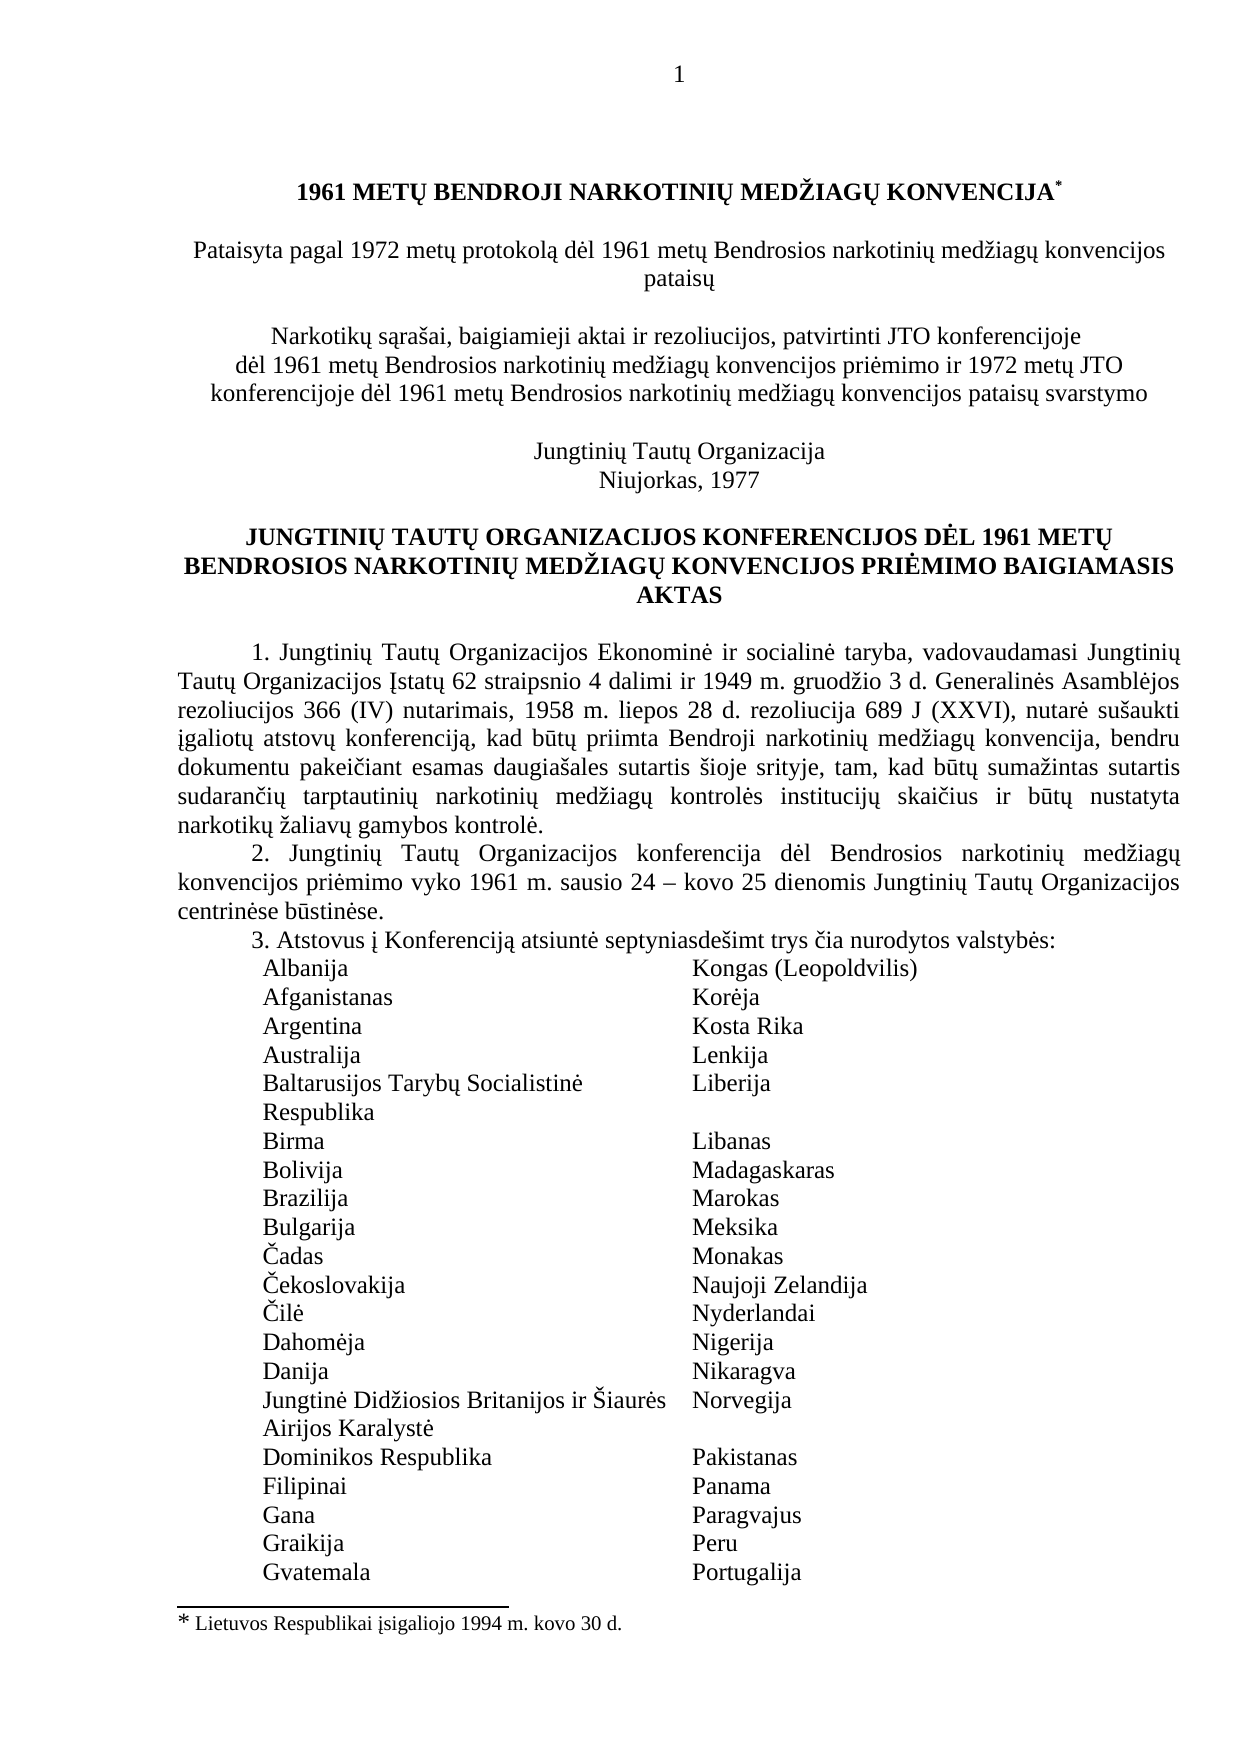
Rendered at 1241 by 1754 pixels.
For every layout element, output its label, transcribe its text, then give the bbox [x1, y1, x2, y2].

text 1. Jungtinių Tautų Organizacijos Ekonominė ir socialinė taryba, vadovaudamasi Jungtinių Tautų Organizacijos Įstatų 62 straipsnio 4 dalimi ir 1949 m. gruodžio 3 d. Generalinės Asamblėjos rezoliucijos 366 (IV) nutarimais, 1958 m. liepos 28 d. rezoliucija 689 J (XXVI), nutarė sušaukti įgaliotų atstovų konferenciją, kad būtų priimta Bendroji narkotinių medžiagų konvencija, bendru dokumentu pakeičiant esamas daugiašales sutartis šioje srityje, tam, kad būtų sumažintas sutartis sudarančių tarptautinių narkotinių medžiagų kontrolės institucijų skaičius ir būtų nustatyta narkotikų žaliavų gamybos kontrolė. [177, 637, 1181, 838]
table_cell Marokas [681, 1184, 1181, 1212]
table_cell Madagaskaras [681, 1155, 1181, 1183]
table_cell Gana [177, 1500, 681, 1528]
text Pataisyta pagal 1972 metų protokolą dėl 1961 metų Bendrosios narkotinių medžiagų konvencijos pataisų [177, 235, 1181, 292]
table_cell Čekoslovakija [177, 1270, 681, 1298]
table_cell Gvatemala [177, 1557, 681, 1586]
table_cell Filipinai [177, 1471, 681, 1500]
table_cell Argentina [177, 1011, 681, 1040]
table_cell Birma [177, 1126, 681, 1155]
table_header Kongas (Leopoldvilis) [681, 954, 1181, 982]
text dėl 1961 metų Bendrosios narkotinių medžiagų konvencijos priėmimo ir 1972 metų JTO konferencijoje dėl 1961 metų Bendrosios narkotinių medžiagų konvencijos pataisų svarstymo [177, 350, 1181, 407]
table_cell Kosta Rika [681, 1011, 1181, 1040]
table_cell Nigerija [681, 1327, 1181, 1356]
table_cell Bolivija [177, 1155, 681, 1183]
table_cell Paragvajus [681, 1500, 1181, 1528]
table_cell Peru [681, 1529, 1181, 1557]
table_cell Baltarusijos Tarybų Socialistinė Respublika [177, 1069, 681, 1126]
table_cell Meksika [681, 1212, 1181, 1241]
text 2. Jungtinių Tautų Organizacijos konferencija dėl Bendrosios narkotinių medžiagų konvencijos priėmimo vyko 1961 m. sausio 24 – kovo 25 dienomis Jungtinių Tautų Organizacijos centrinėse būstinėse. [177, 838, 1181, 925]
table_cell Korėja [681, 982, 1181, 1011]
table_cell Nyderlandai [681, 1299, 1181, 1327]
table_cell Graikija [177, 1529, 681, 1557]
table_cell Nikaragva [681, 1356, 1181, 1385]
table_cell Afganistanas [177, 982, 681, 1011]
text JUNGTINIŲ TAUTŲ ORGANIZACIJOS KONFERENCIJOS DĖL 1961 METŲ BENDROSIOS NARKOTINIŲ MEDŽIAGŲ KONVENCIJOS PRIĖMIMO BAIGIAMASIS AKTAS [177, 522, 1181, 608]
table_cell Panama [681, 1471, 1181, 1500]
text 1961 METŲ BENDROJI NARKOTINIŲ MEDŽIAGŲ KONVENCIJA [177, 177, 1181, 206]
table_cell Liberija [681, 1069, 1181, 1126]
table_cell Libanas [681, 1126, 1181, 1155]
table_cell Portugalija [681, 1557, 1181, 1586]
table_cell Jungtinė Didžiosios Britanijos ir Šiaurės Airijos Karalystė [177, 1385, 681, 1442]
table_cell Čadas [177, 1241, 681, 1270]
text 3. Atstovus į Konferenciją atsiuntė septyniasdešimt trys čia nurodytos valstybės: [177, 925, 1181, 953]
table_cell Monakas [681, 1241, 1181, 1270]
table_header Albanija [177, 954, 681, 982]
table_cell Naujoji Zelandija [681, 1270, 1181, 1298]
table_cell Dominikos Respublika [177, 1442, 681, 1471]
table_cell Danija [177, 1356, 681, 1385]
table_cell Dahomėja [177, 1327, 681, 1356]
table_cell Čilė [177, 1299, 681, 1327]
table_cell Pakistanas [681, 1442, 1181, 1471]
table_cell Australija [177, 1040, 681, 1068]
table_cell Bulgarija [177, 1212, 681, 1241]
table_cell Brazilija [177, 1184, 681, 1212]
text Jungtinių Tautų Organizacija [177, 436, 1181, 465]
table_cell Norvegija [681, 1385, 1181, 1442]
text Narkotikų sąrašai, baigiamieji aktai ir rezoliucijos, patvirtinti JTO konferencijoje [177, 321, 1181, 350]
table_cell Lenkija [681, 1040, 1181, 1068]
text Lietuvos Respublikai įsigaliojo 1994 m. kovo 30 d. [177, 1607, 1181, 1636]
text Niujorkas, 1977 [177, 465, 1181, 493]
